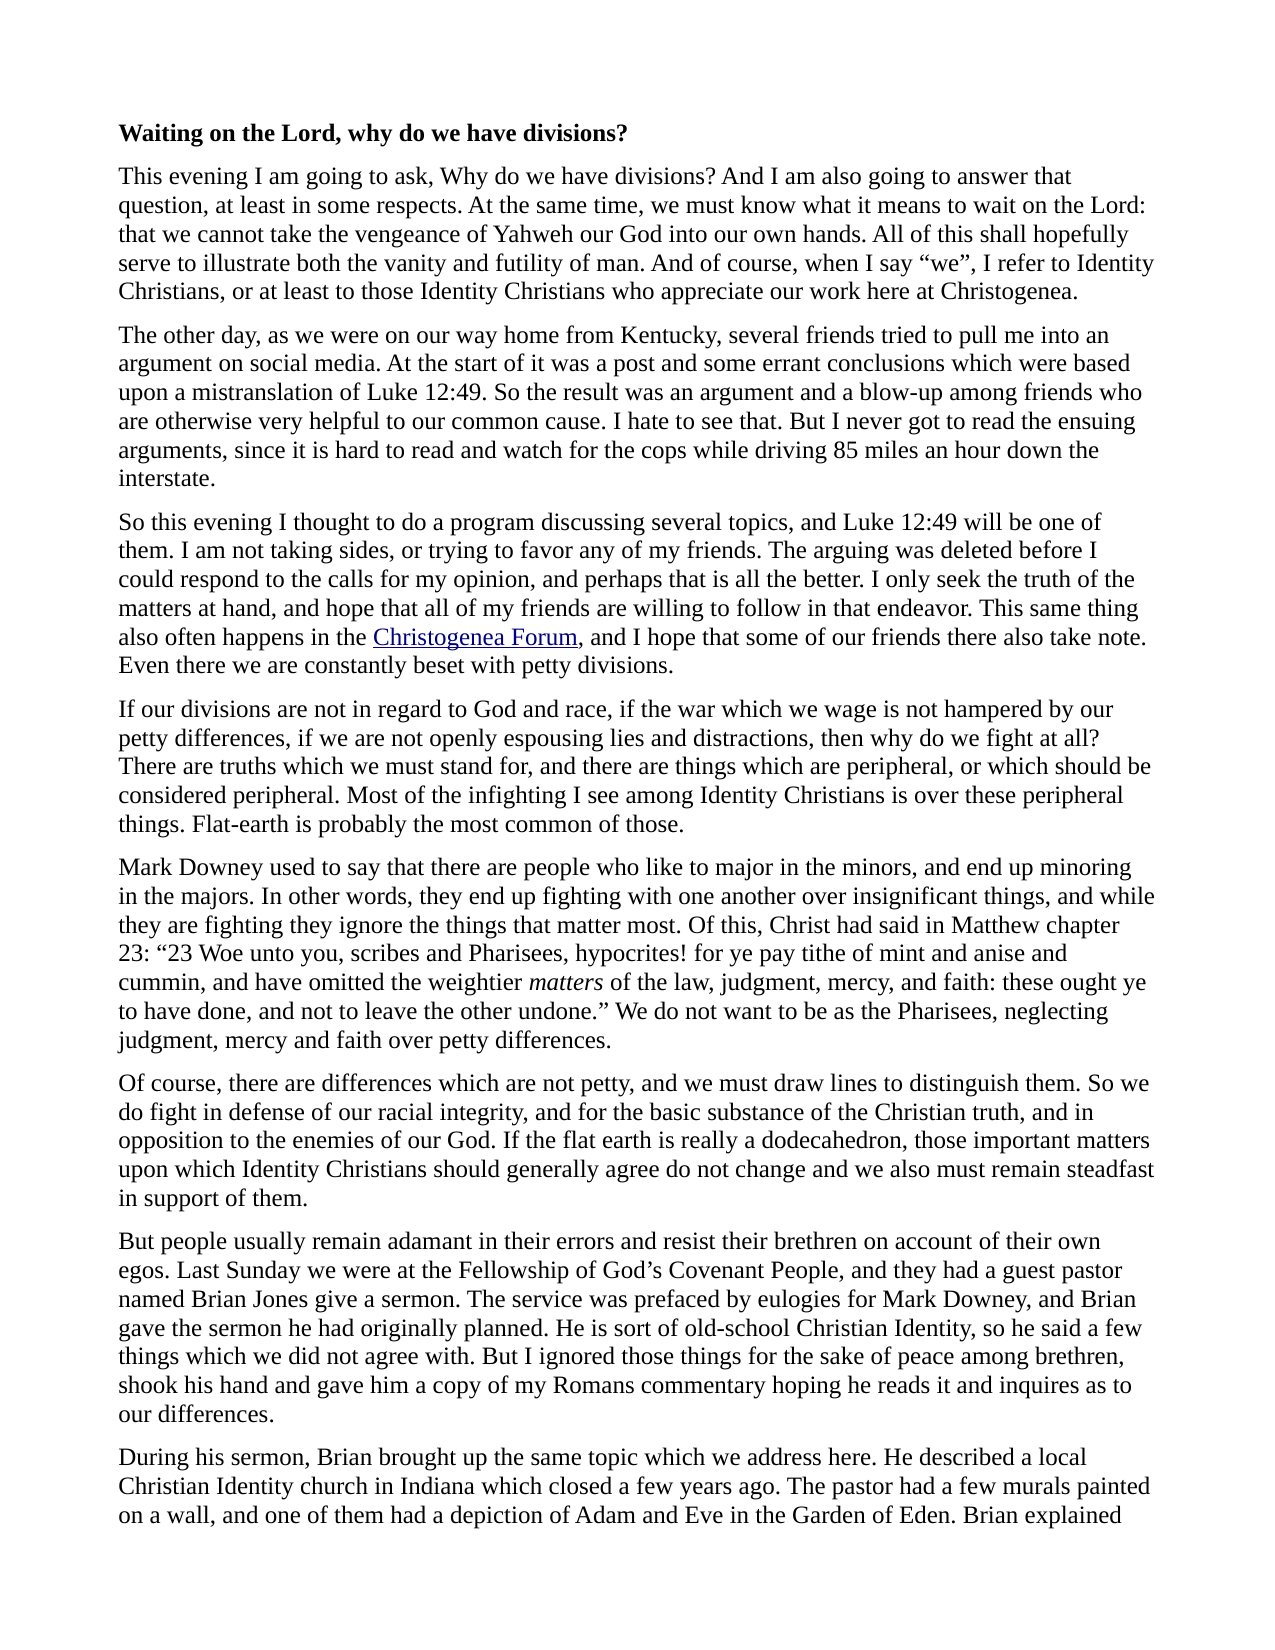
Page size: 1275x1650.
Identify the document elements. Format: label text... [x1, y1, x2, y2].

text Of course, there are differences which are not petty, and we must draw lines to distinguish them. So we do fight in defense of our racial integrity, and for the basic substance of the Christian truth, and in opposition to the enemies of our God. If the flat earth is really a dodecahedron, those important matters upon which Identity Christians should generally agree do not change and we also must remain steadfast in support of them. [118, 1068, 1157, 1212]
text If our divisions are not in regard to God and race, if the war which we wage is not hampered by our petty differences, if we are not openly espousing lies and distractions, then why do we fight at all? There are truths which we must stand for, and there are things which are peripheral, or which should be considered peripheral. Most of the infighting I see among Identity Christians is over these peripheral things. Flat-earth is probably the most common of those. [118, 694, 1157, 838]
text During his sermon, Brian brought up the same topic which we address here. He described a local Christian Identity church in Indiana which closed a few years ago. The pastor had a few murals painted on a wall, and one of them had a depiction of Adam and Eve in the Garden of Eden. Brian explained [118, 1442, 1157, 1528]
text The other day, as we were on our way home from Kentucky, several friends tried to pull me into an argument on social media. At the start of it was a post and some errant conclusions which were based upon a mistranslation of Luke 12:49. So the result was an argument and a blow-up among friends who are otherwise very helpful to our common cause. I hate to see that. But I never got to read the ensuing arguments, since it is hard to read and watch for the cops while driving 85 miles an hour down the interstate. [118, 320, 1157, 492]
text Mark Downey used to say that there are people who like to major in the minors, and end up minoring in the majors. In other words, they end up fighting with one another over insignificant things, and while they are fighting they ignore the things that matter most. Of this, Christ had said in Matthew chapter 23: “23 Woe unto you, scribes and Pharisees, hypocrites! for ye pay tithe of mint and anise and cummin, and have omitted the weightier matters of the law, judgment, mercy, and faith: these ought ye to have done, and not to leave the other undone.” We do not want to be as the Pharisees, neglecting judgment, mercy and faith over petty differences. [118, 852, 1157, 1053]
text So this evening I thought to do a program discussing several topics, and Luke 12:49 will be one of them. I am not taking sides, or trying to favor any of my friends. The arguing was deleted before I could respond to the calls for my opinion, and perhaps that is all the better. I only seek the truth of the matters at hand, and hope that all of my friends are willing to follow in that endeavor. This same thing also often happens in the Christogenea Forum, and I hope that some of our friends there also take note. Even there we are constantly beset with petty divisions. [118, 507, 1157, 679]
text Waiting on the Lord, why do we have divisions? [118, 118, 1157, 147]
text But people usually remain adamant in their errors and resist their brethren on account of their own egos. Last Sunday we were at the Fellowship of God’s Covenant People, and they had a guest pastor named Brian Jones give a sermon. The service was prefaced by eulogies for Mark Downey, and Brian gave the sermon he had originally planned. He is sort of old-school Christian Identity, so he said a few things which we did not agree with. But I ignored those things for the sake of peace among brethren, shook his hand and gave him a copy of my Romans commentary hoping he reads it and inquires as to our differences. [118, 1226, 1157, 1428]
text This evening I am going to ask, Why do we have divisions? And I am also going to answer that question, at least in some respects. At the same time, we must know what it means to wait on the Lord: that we cannot take the vengeance of Yahweh our God into our own hands. All of this shall hopefully serve to illustrate both the vanity and futility of man. And of course, when I say “we”, I refer to Identity Christians, or at least to those Identity Christians who appreciate our work here at Christogenea. [118, 161, 1157, 305]
